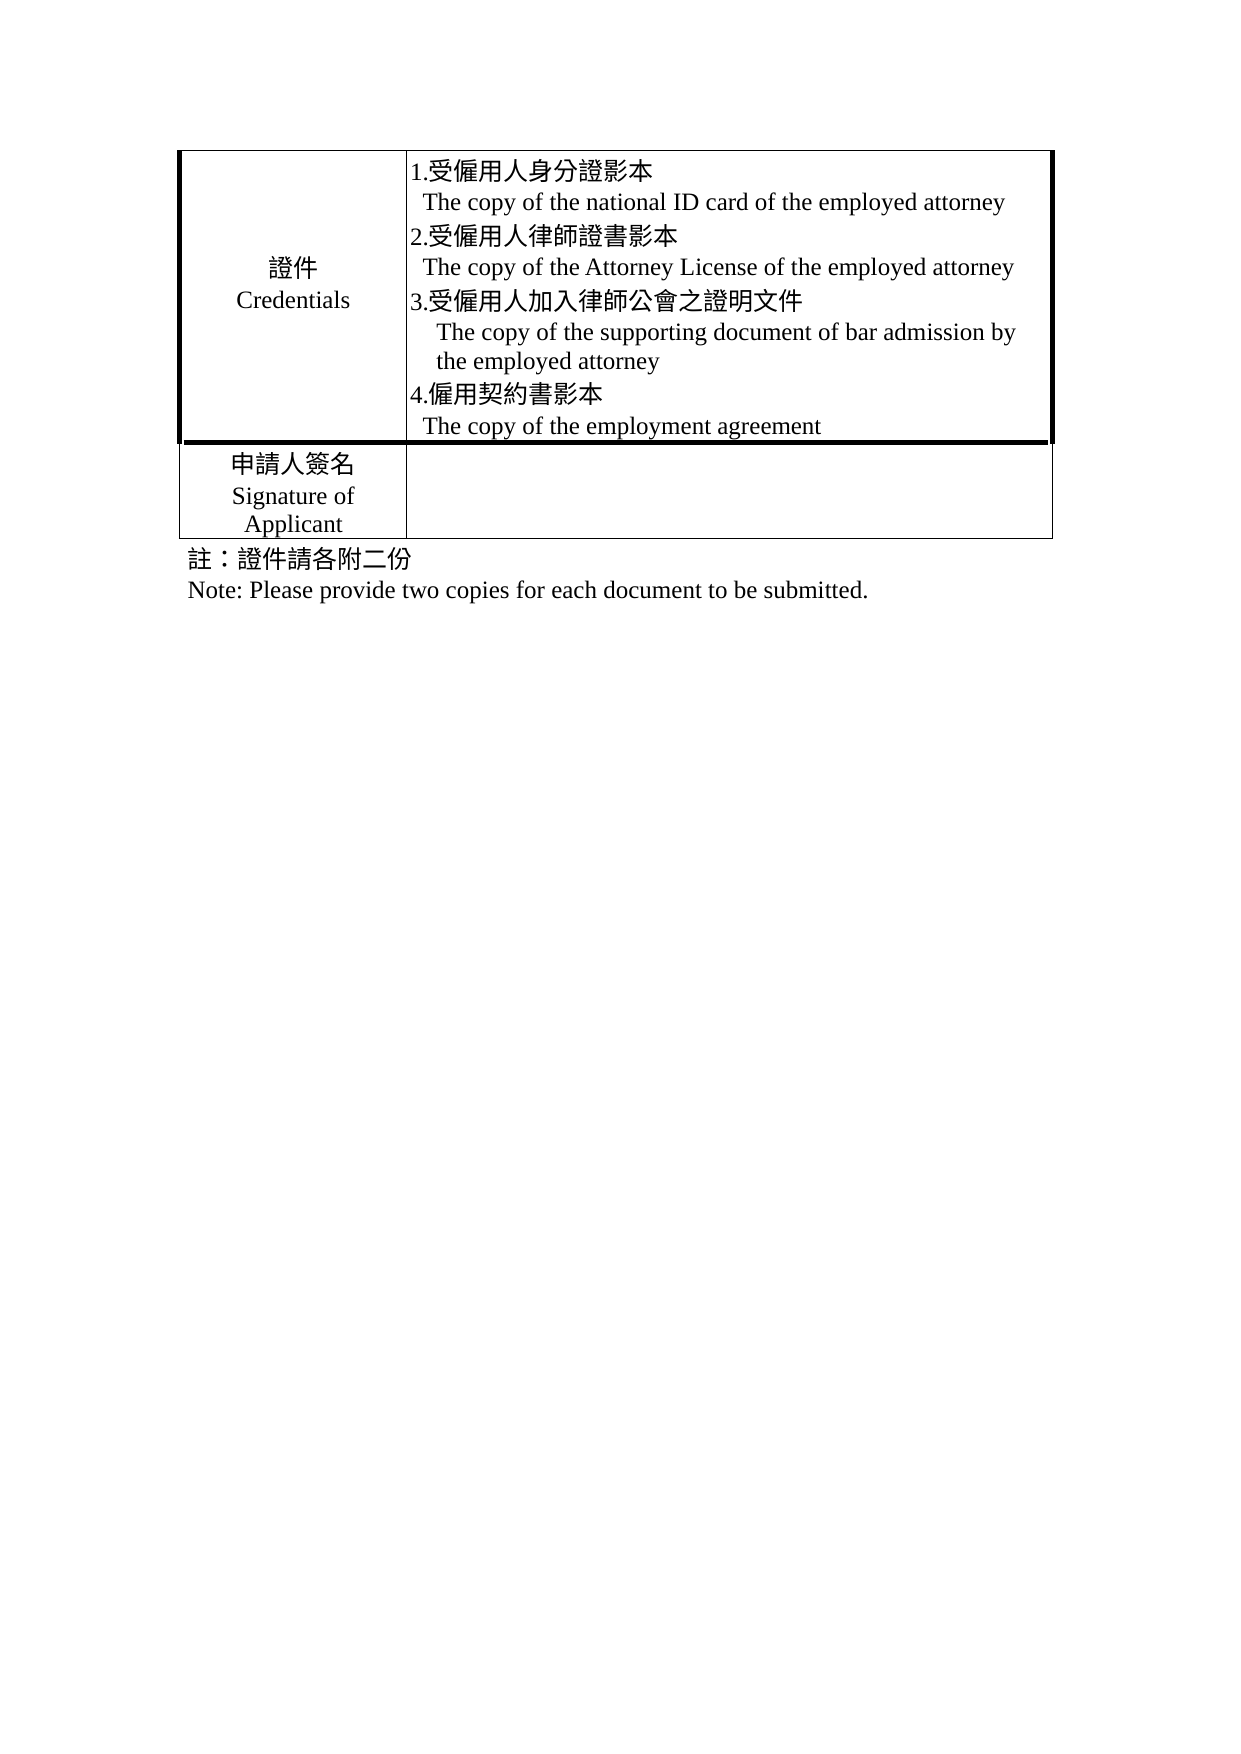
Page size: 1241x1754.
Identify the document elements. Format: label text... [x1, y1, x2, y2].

table_cell 1.受僱用人身分證影本 The copy of the national ID card of the employed attorney 2.受僱用人律師證書影本 The copy of the Attorney License of the employed attorney 3.受僱用人加入律師公會之證明文件 The copy of the supporting document of bar admission by the employed attorney 4.僱用契約書影本 The copy of the employment agreement [407, 151, 1050, 440]
table_cell [407, 440, 1052, 538]
table_cell 申請人簽名 Signature of Applicant [180, 440, 406, 538]
table_cell 證件 Credentials [182, 151, 406, 440]
text Note: Please provide two copies for each document to be submitted. [187, 576, 1053, 604]
text 註：證件請各附二份 [187, 539, 1053, 576]
